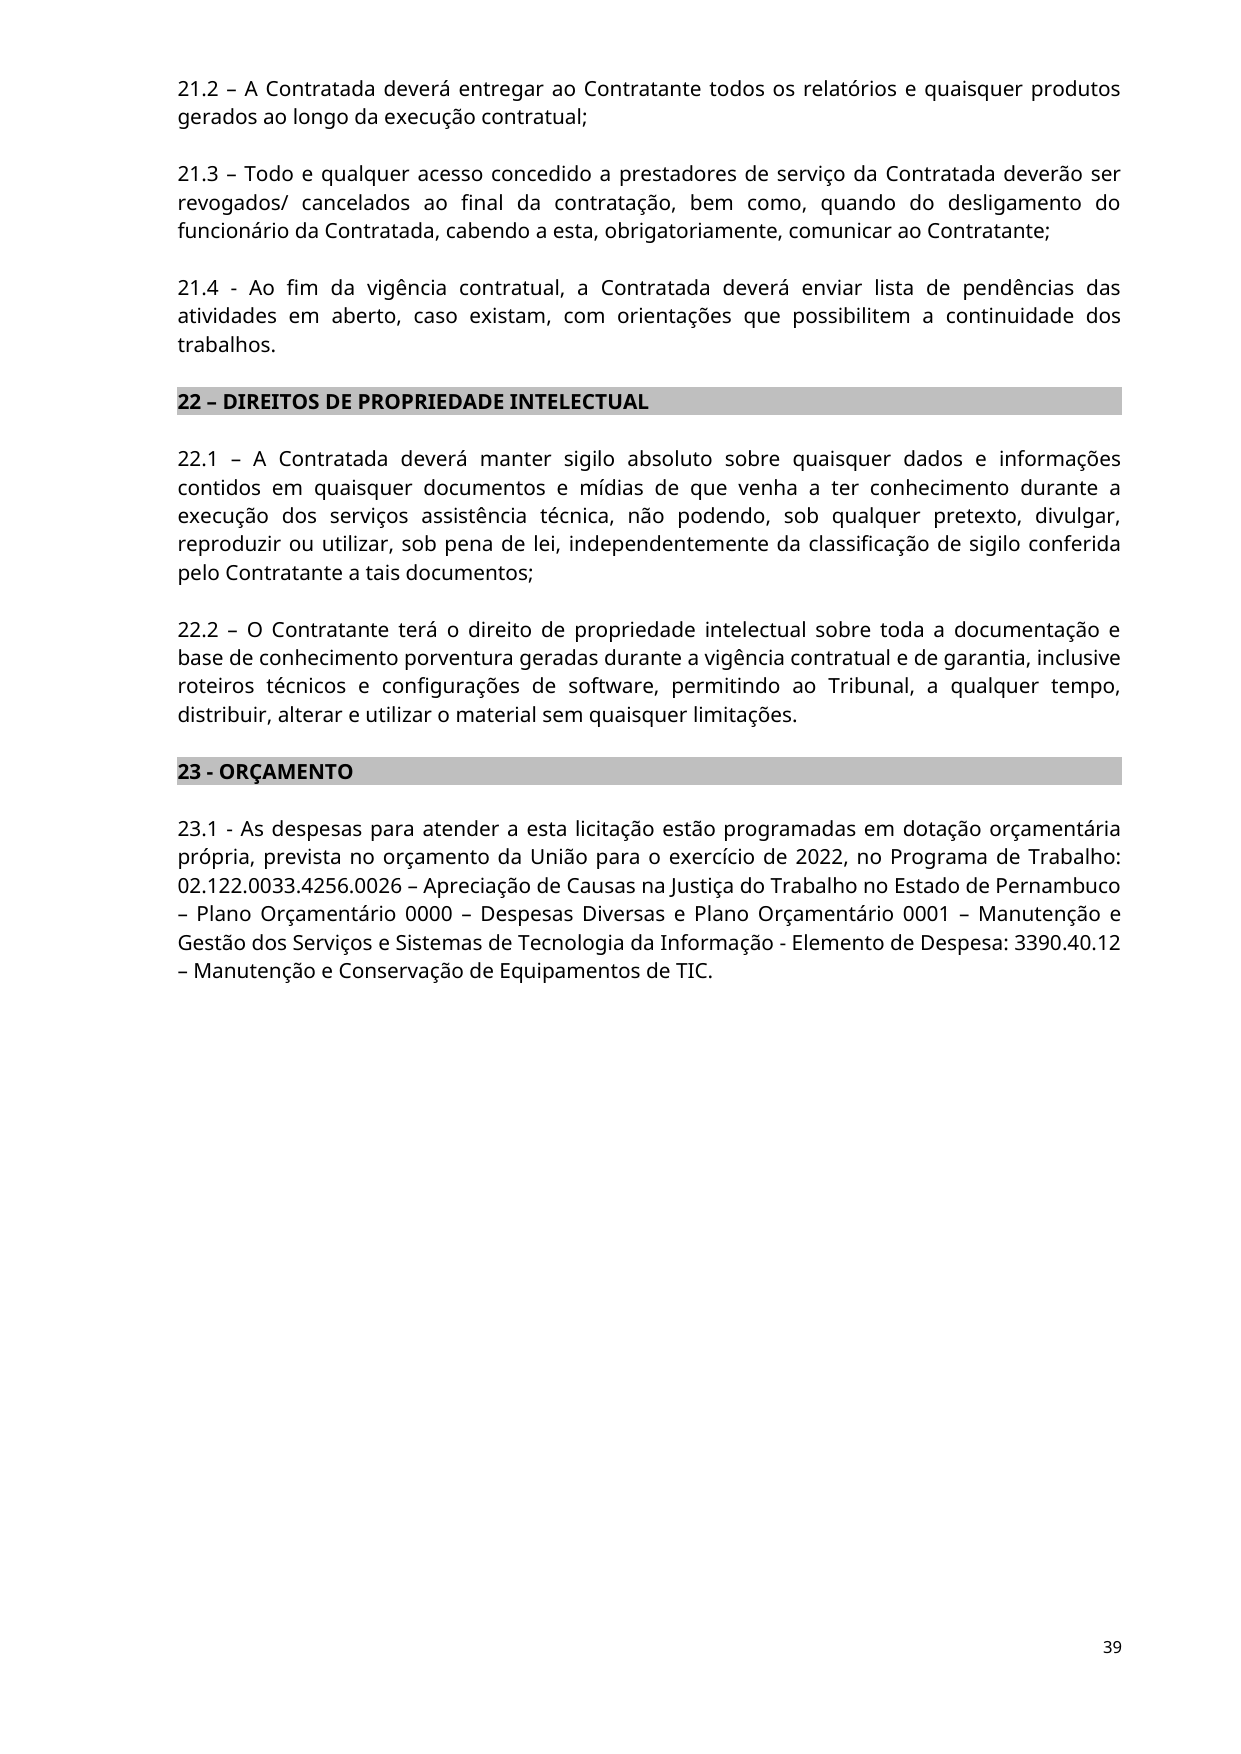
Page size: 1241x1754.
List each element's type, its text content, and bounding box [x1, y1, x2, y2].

text 23 - ORÇAMENTO [177, 757, 1122, 785]
text 21.3 – Todo e qualquer acesso concedido a prestadores de serviço da Contratada deverão ser revogados/ cancelados ao final da contratação, bem como, quando do desligamento do funcionário da Contratada, cabendo a esta, obrigatoriamente, comunicar ao Contratante; [177, 159, 1122, 244]
text 22.1 – A Contratada deverá manter sigilo absoluto sobre quaisquer dados e informações contidos em quaisquer documentos e mídias de que venha a ter conhecimento durante a execução dos serviços assistência técnica, não podendo, sob qualquer pretexto, divulgar, reproduzir ou utilizar, sob pena de lei, independentemente da classificação de sigilo conferida pelo Contratante a tais documentos; [177, 444, 1122, 586]
text 21.4 - Ao fim da vigência contratual, a Contratada deverá enviar lista de pendências das atividades em aberto, caso existam, com orientações que possibilitem a continuidade dos trabalhos. [177, 273, 1122, 358]
text 23.1 - As despesas para atender a esta licitação estão programadas em dotação orçamentária própria, prevista no orçamento da União para o exercício de 2022, no Programa de Trabalho: 02.122.0033.4256.0026 – Apreciação de Causas na Justiça do Trabalho no Estado de Pernambuco – Plano Orçamentário 0000 – Despesas Diversas e Plano Orçamentário 0001 – Manutenção e Gestão dos Serviços e Sistemas de Tecnologia da Informação - Elemento de Despesa: 3390.40.12 – Manutenção e Conservação de Equipamentos de TIC. [177, 814, 1122, 984]
text 22.2 – O Contratante terá o direito de propriedade intelectual sobre toda a documentação e base de conhecimento porventura geradas durante a vigência contratual e de garantia, inclusive roteiros técnicos e configurações de software, permitindo ao Tribunal, a qualquer tempo, distribuir, alterar e utilizar o material sem quaisquer limitações. [177, 615, 1122, 728]
text 22 – DIREITOS DE PROPRIEDADE INTELECTUAL [177, 387, 1122, 415]
text 21.2 – A Contratada deverá entregar ao Contratante todos os relatórios e quaisquer produtos gerados ao longo da execução contratual; [177, 74, 1122, 131]
